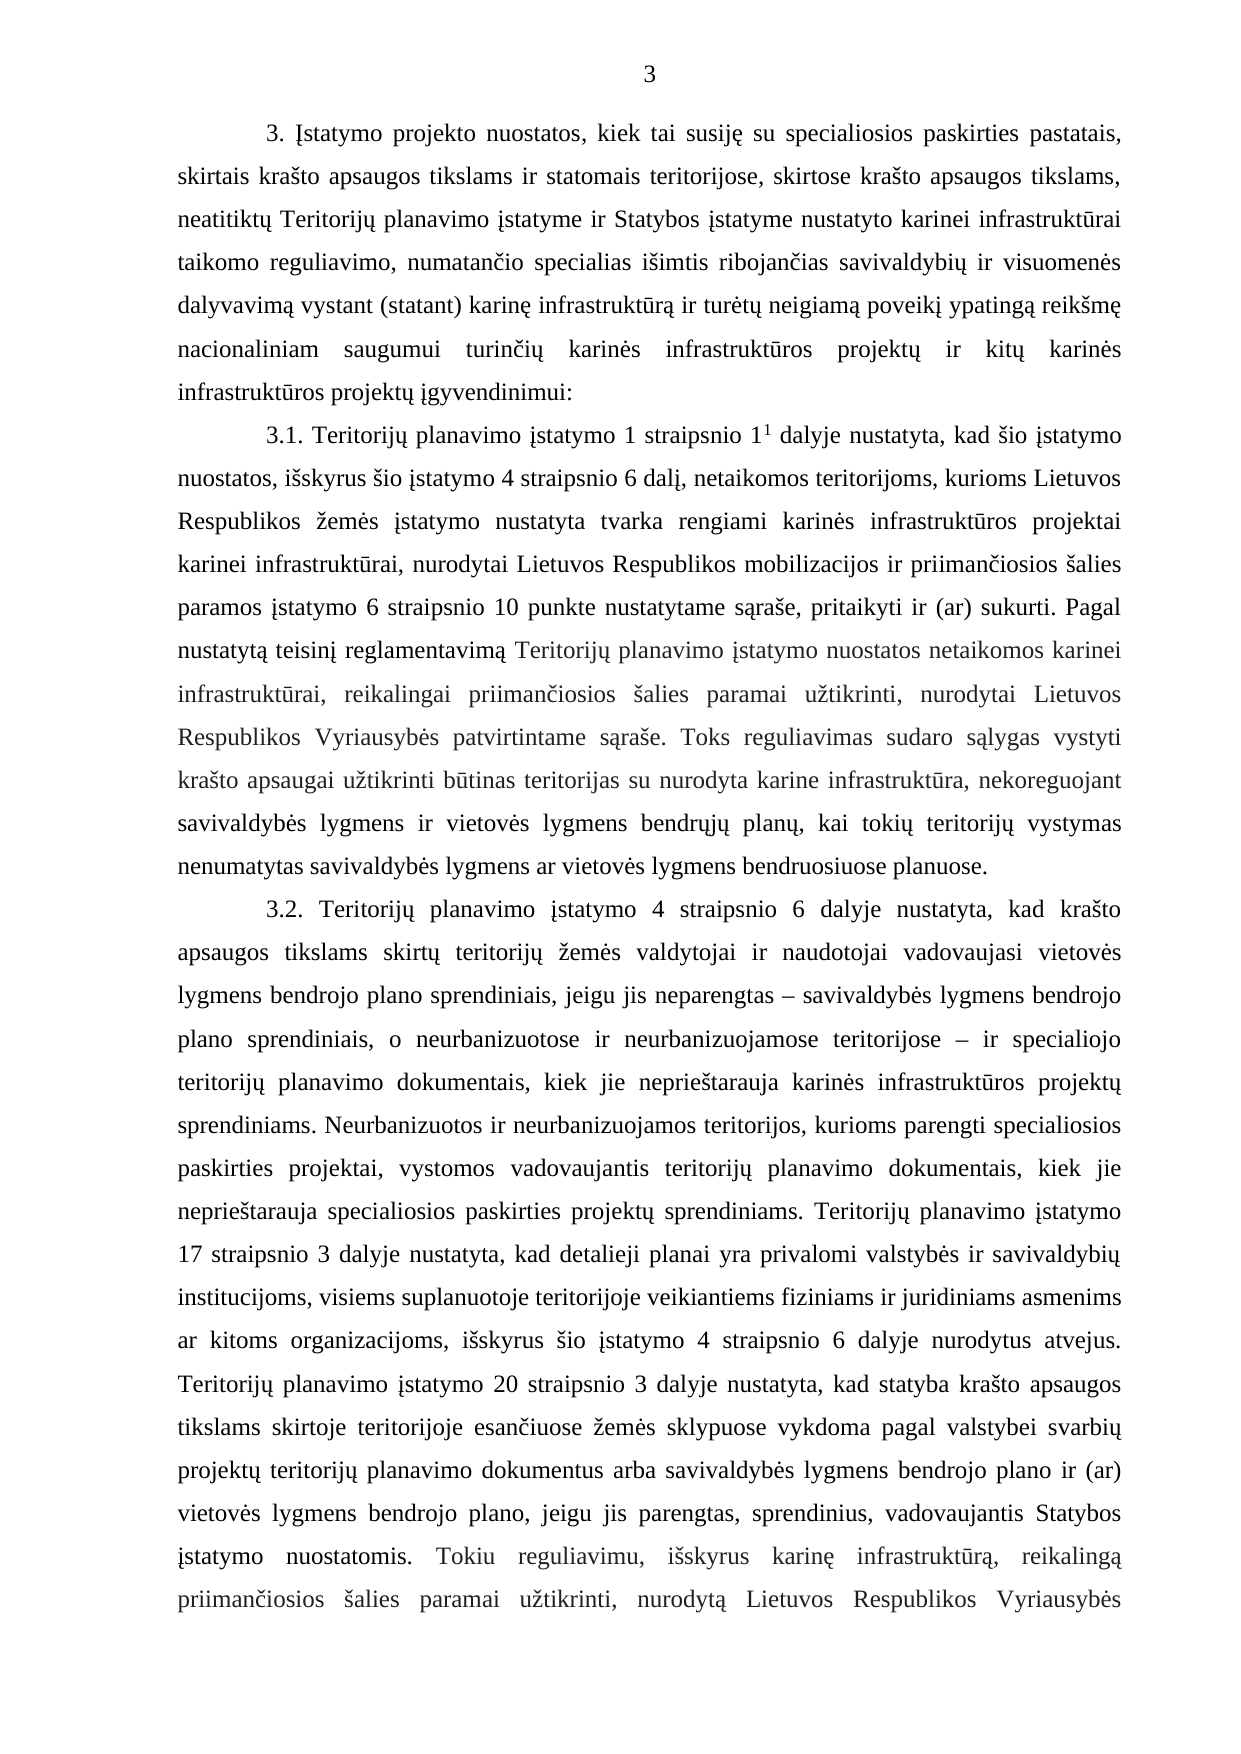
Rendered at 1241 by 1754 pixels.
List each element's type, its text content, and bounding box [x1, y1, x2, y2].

text 3.1. Teritorijų planavimo įstatymo 1 straipsnio 11 dalyje nustatyta, kad šio įstatymo nuostatos, išskyrus šio įstatymo 4 straipsnio 6 dalį, netaikomos teritorijoms, kurioms Lietuvos Respublikos žemės įstatymo nustatyta tvarka rengiami karinės infrastruktūros projektai karinei infrastruktūrai, nurodytai Lietuvos Respublikos mobilizacijos ir priimančiosios šalies paramos įstatymo 6 straipsnio 10 punkte nustatytame sąraše, pritaikyti ir (ar) sukurti. Pagal nustatytą teisinį reglamentavimą Teritorijų planavimo įstatymo nuostatos netaikomos karinei infrastruktūrai, reikalingai priimančiosios šalies paramai užtikrinti, nurodytai Lietuvos Respublikos Vyriausybės patvirtintame sąraše. Toks reguliavimas sudaro sąlygas vystyti krašto apsaugai užtikrinti būtinas teritorijas su nurodyta karine infrastruktūra, nekoreguojant savivaldybės lygmens ir vietovės lygmens bendrųjų planų, kai tokių teritorijų vystymas nenumatytas savivaldybės lygmens ar vietovės lygmens bendruosiuose planuose. [177, 420, 1122, 880]
text 3.2. Teritorijų planavimo įstatymo 4 straipsnio 6 dalyje nustatyta, kad krašto apsaugos tikslams skirtų teritorijų žemės valdytojai ir naudotojai vadovaujasi vietovės lygmens bendrojo plano sprendiniais, jeigu jis neparengtas – savivaldybės lygmens bendrojo plano sprendiniais, o neurbanizuotose ir neurbanizuojamose teritorijose – ir specialiojo teritorijų planavimo dokumentais, kiek jie neprieštarauja karinės infrastruktūros projektų sprendiniams. Neurbanizuotos ir neurbanizuojamos teritorijos, kurioms parengti specialiosios paskirties projektai, vystomos vadovaujantis teritorijų planavimo dokumentais, kiek jie neprieštarauja specialiosios paskirties projektų sprendiniams. Teritorijų planavimo įstatymo 17 straipsnio 3 dalyje nustatyta, kad detalieji planai yra privalomi valstybės ir savivaldybių institucijoms, visiems suplanuotoje teritorijoje veikiantiems fiziniams ir juridiniams asmenims ar kitoms organizacijoms, išskyrus šio įstatymo 4 straipsnio 6 dalyje nurodytus atvejus. Teritorijų planavimo įstatymo 20 straipsnio 3 dalyje nustatyta, kad statyba krašto apsaugos tikslams skirtoje teritorijoje esančiuose žemės sklypuose vykdoma pagal valstybei svarbių projektų teritorijų planavimo dokumentus arba savivaldybės lygmens bendrojo plano ir (ar) vietovės lygmens bendrojo plano, jeigu jis parengtas, sprendinius, vadovaujantis Statybos įstatymo nuostatomis. Tokiu reguliavimu, išskyrus karinę infrastruktūrą, reikalingą priimančiosios šalies paramai užtikrinti, nurodytą Lietuvos Respublikos Vyriausybės [177, 894, 1122, 1613]
text 3. Įstatymo projekto nuostatos, kiek tai susiję su specialiosios paskirties pastatais, skirtais krašto apsaugos tikslams ir statomais teritorijose, skirtose krašto apsaugos tikslams, neatitiktų Teritorijų planavimo įstatyme ir Statybos įstatyme nustatyto karinei infrastruktūrai taikomo reguliavimo, numatančio specialias išimtis ribojančias savivaldybių ir visuomenės dalyvavimą vystant (statant) karinę infrastruktūrą ir turėtų neigiamą poveikį ypatingą reikšmę nacionaliniam saugumui turinčių karinės infrastruktūros projektų ir kitų karinės infrastruktūros projektų įgyvendinimui: [177, 118, 1122, 406]
